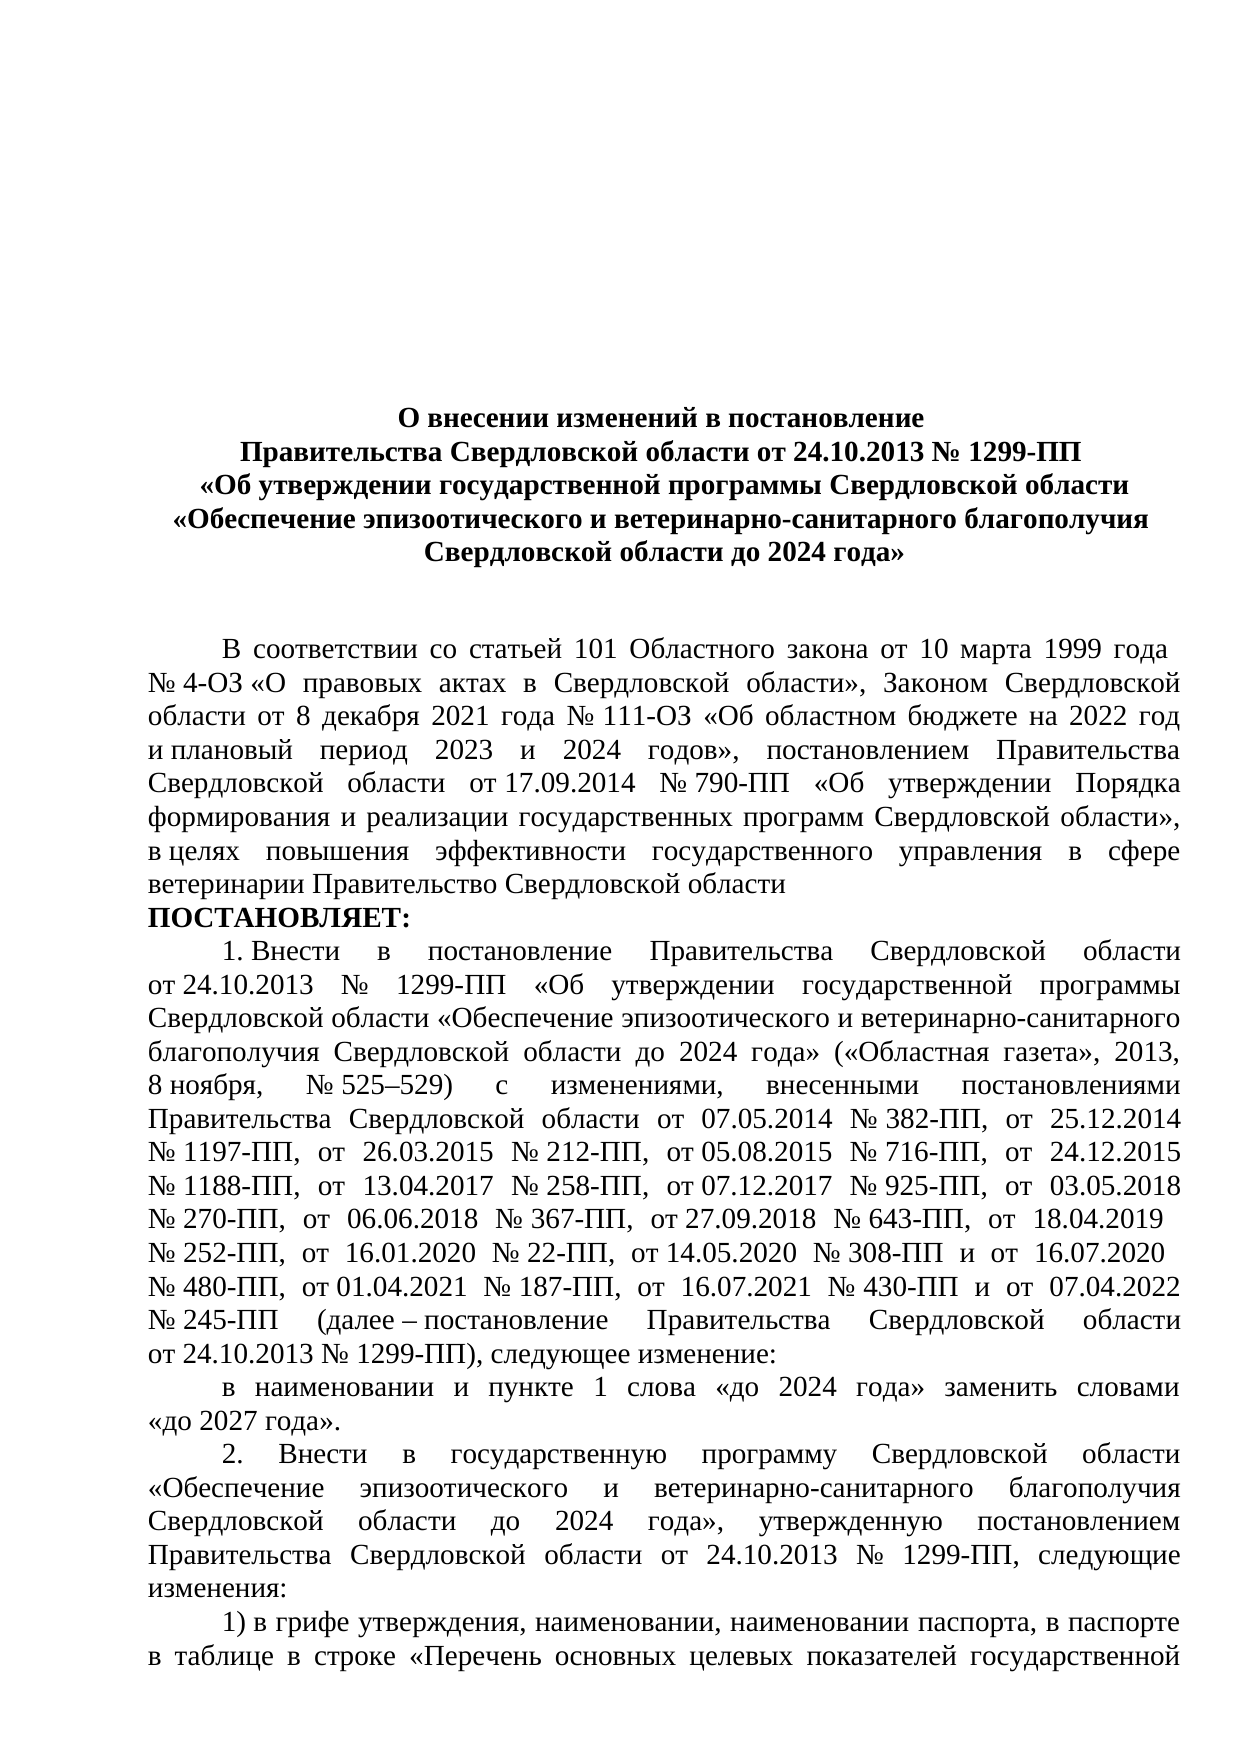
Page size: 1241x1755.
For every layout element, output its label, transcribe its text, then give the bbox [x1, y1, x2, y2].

text 1. Внести в постановление Правительства Свердловской области от 24.10.2013 № 1299-ПП «Об утверждении государственной программы Свердловской области «Обеспечение эпизоотического и ветеринарно-санитарного благополучия Свердловской области до 2024 года» («Областная газета», 2013, 8 ноября, № 525–529) с изменениями, внесенными постановлениями Правительства Свердловской области от 07.05.2014 № 382-ПП, от 25.12.2014 № 1197-ПП, от 26.03.2015 № 212-ПП, от 05.08.2015 № 716-ПП, от 24.12.2015 № 1188-ПП, от 13.04.2017 № 258-ПП, от 07.12.2017 № 925-ПП, от 03.05.2018 № 270-ПП, от 06.06.2018 № 367-ПП, от 27.09.2018 № 643-ПП, от 18.04.2019 № 252-ПП, от 16.01.2020 № 22-ПП, от 14.05.2020 № 308-ПП и от 16.07.2020 № 480-ПП, от 01.04.2021 № 187-ПП, от 16.07.2021 № 430-ПП и от 07.04.2022 № 245-ПП (далее – постановление Правительства Свердловской области от 24.10.2013 № 1299-ПП), следующее изменение: [148, 933, 1181, 1369]
text В соответствии со статьей 101 Областного закона от 10 марта 1999 года № 4-ОЗ «О правовых актах в Свердловской области», Законом Свердловской области от 8 декабря 2021 года № 111-ОЗ «Об областном бюджете на 2022 год и плановый период 2023 и 2024 годов», постановлением Правительства Свердловской области от 17.09.2014 № 790-ПП «Об утверждении Порядка формирования и реализации государственных программ Свердловской области», в целях повышения эффективности государственного управления в сфере ветеринарии Правительство Свердловской области [148, 631, 1181, 900]
text Свердловской области до 2024 года» [148, 534, 1181, 568]
text О внесении изменений в постановление [148, 400, 1181, 434]
text в наименовании и пункте 1 слова «до 2024 года» заменить словами «до 2027 года». [148, 1369, 1181, 1436]
text 2. Внести в государственную программу Свердловской области «Обеспечение эпизоотического и ветеринарно-санитарного благополучия Свердловской области до 2024 года», утвержденную постановлением Правительства Свердловской области от 24.10.2013 № 1299-ПП, следующие изменения: [148, 1436, 1181, 1604]
text Правительства Свердловской области от 24.10.2013 № 1299-ПП [148, 434, 1181, 467]
text «Об утверждении государственной программы Свердловской области «Обеспечение эпизоотического и ветеринарно-санитарного благополучия [148, 467, 1181, 534]
text 1) в грифе утверждения, наименовании, наименовании паспорта, в паспорте в таблице в строке «Перечень основных целевых показателей государственной [148, 1604, 1181, 1671]
text ПОСТАНОВЛЯЕТ: [148, 900, 1181, 933]
